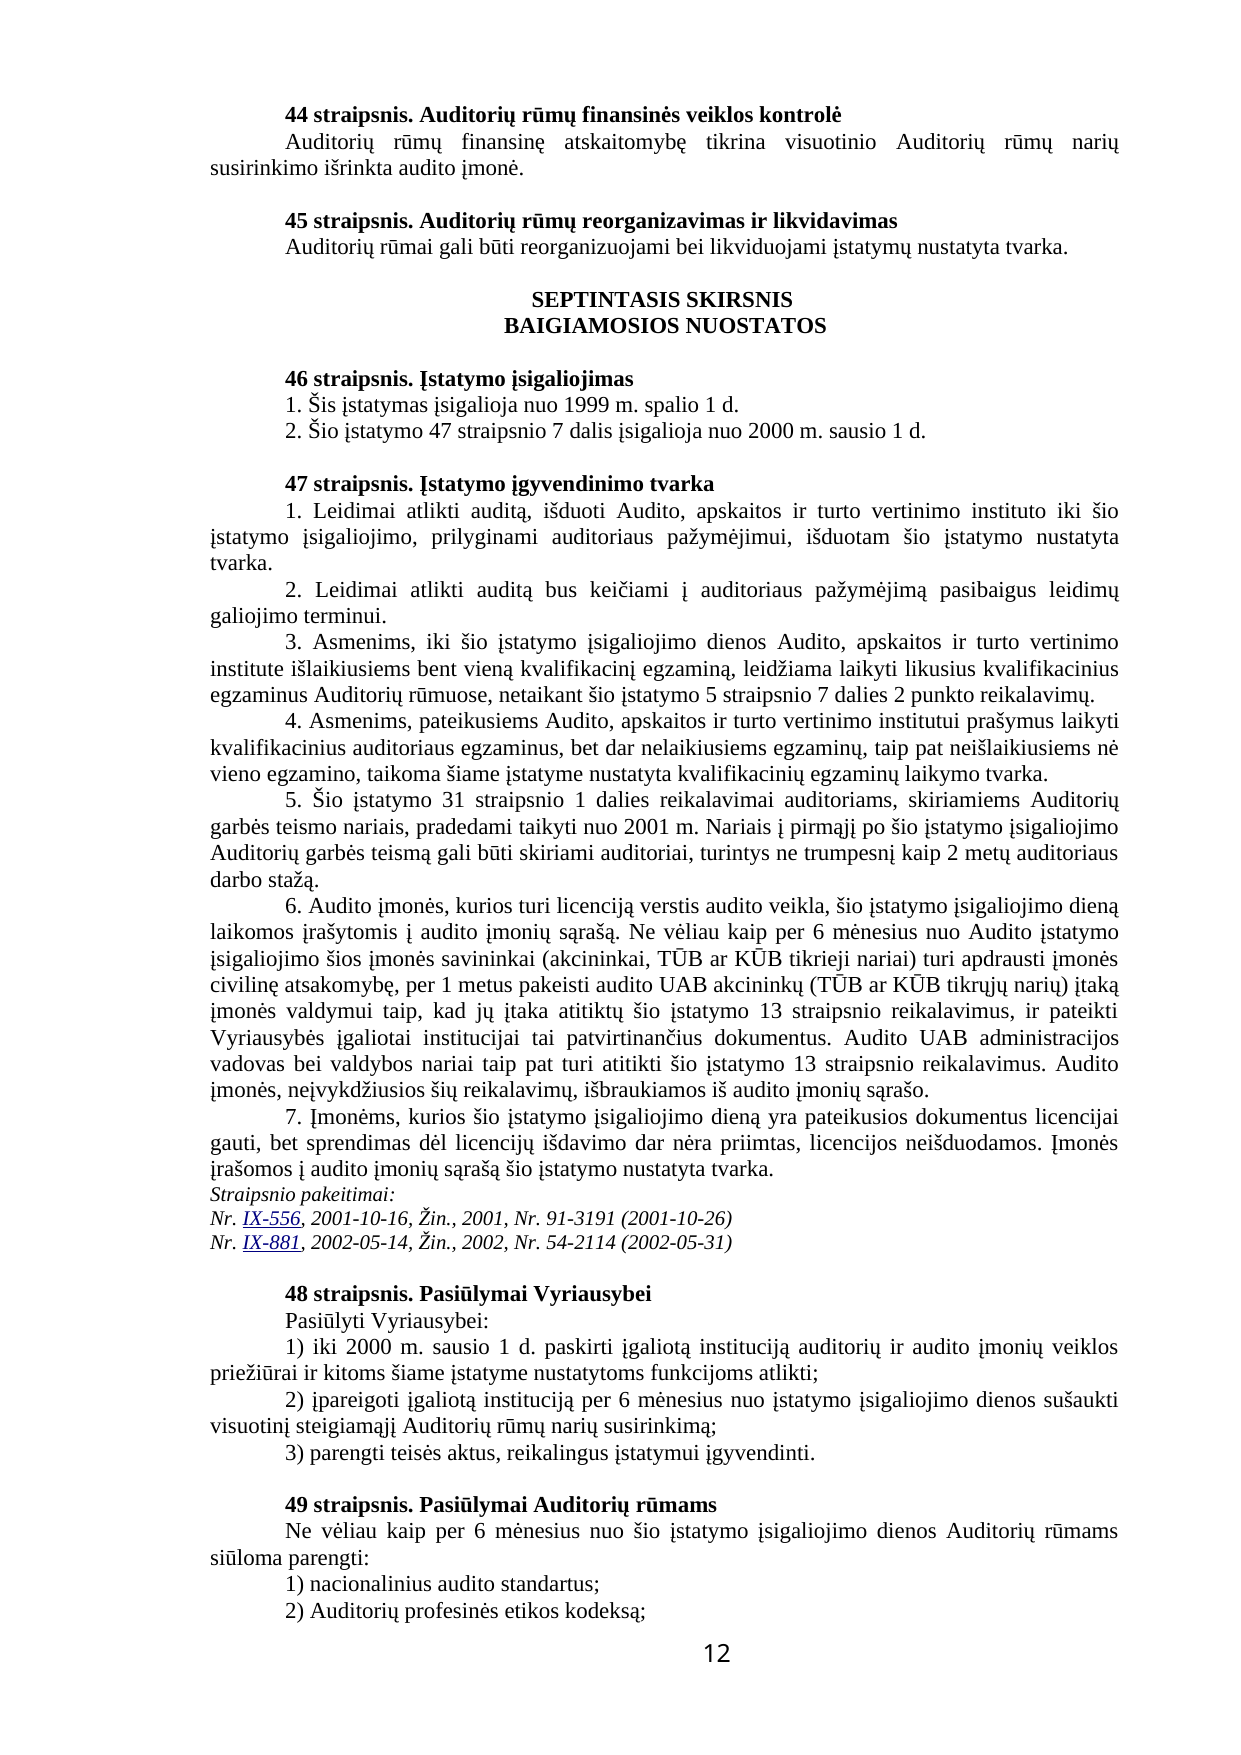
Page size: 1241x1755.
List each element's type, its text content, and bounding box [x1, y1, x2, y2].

text Auditorių rūmai gali būti reorganizuojami bei likviduojami įstatymų nustatyta tvarka. [210, 233, 1120, 259]
text Nr. IX-881, 2002-05-14, Žin., 2002, Nr. 54-2114 (2002-05-31) [210, 1230, 1120, 1254]
text Ne vėliau kaip per 6 mėnesius nuo šio įstatymo įsigaliojimo dienos Auditorių rūmams siūloma parengti: [210, 1518, 1120, 1570]
text 45 straipsnis. Auditorių rūmų reorganizavimas ir likvidavimas [210, 207, 1120, 233]
text 5. Šio įstatymo 31 straipsnio 1 dalies reikalavimai auditoriams, skiriamiems Auditorių garbės teismo nariais, pradedami taikyti nuo 2001 m. Nariais į pirmąjį po šio įstatymo įsigaliojimo Auditorių garbės teismą gali būti skiriami auditoriai, turintys ne trumpesnį kaip 2 metų auditoriaus darbo stažą. [210, 787, 1120, 892]
text 46 straipsnis. Įstatymo įsigaliojimas [210, 365, 1120, 391]
text BAIGIAMOSIOS NUOSTATOS [210, 312, 1120, 338]
text 44 straipsnis. Auditorių rūmų finansinės veiklos kontrolė [210, 101, 1120, 128]
text 49 straipsnis. Pasiūlymai Auditorių rūmams [210, 1491, 1120, 1518]
text SEPTINTASIS SKIRSNIS [210, 286, 1120, 312]
text 7. Įmonėms, kurios šio įstatymo įsigaliojimo dieną yra pateikusios dokumentus licencijai gauti, bet sprendimas dėl licencijų išdavimo dar nėra priimtas, licencijos neišduodamos. Įmonės įrašomos į audito įmonių sąrašą šio įstatymo nustatyta tvarka. [210, 1103, 1120, 1182]
text 48 straipsnis. Pasiūlymai Vyriausybei [210, 1280, 1120, 1307]
text Nr. IX-556, 2001-10-16, Žin., 2001, Nr. 91-3191 (2001-10-26) [210, 1206, 1120, 1230]
text 2. Šio įstatymo 47 straipsnio 7 dalis įsigalioja nuo 2000 m. sausio 1 d. [210, 418, 1120, 444]
text 6. Audito įmonės, kurios turi licenciją verstis audito veikla, šio įstatymo įsigaliojimo dieną laikomos įrašytomis į audito įmonių sąrašą. Ne vėliau kaip per 6 mėnesius nuo Audito įstatymo įsigaliojimo šios įmonės savininkai (akcininkai, TŪB ar KŪB tikrieji nariai) turi apdrausti įmonės civilinę atsakomybę, per 1 metus pakeisti audito UAB akcininkų (TŪB ar KŪB tikrųjų narių) įtaką įmonės valdymui taip, kad jų įtaka atitiktų šio įstatymo 13 straipsnio reikalavimus, ir pateikti Vyriausybės įgaliotai institucijai tai patvirtinančius dokumentus. Audito UAB administracijos vadovas bei valdybos nariai taip pat turi atitikti šio įstatymo 13 straipsnio reikalavimus. Audito įmonės, neįvykdžiusios šių reikalavimų, išbraukiamos iš audito įmonių sąrašo. [210, 892, 1120, 1103]
text Straipsnio pakeitimai: [210, 1182, 1120, 1206]
text 1. Šis įstatymas įsigalioja nuo 1999 m. spalio 1 d. [210, 391, 1120, 418]
text 2) Auditorių profesinės etikos kodeksą; [210, 1597, 1120, 1623]
text 3. Asmenims, iki šio įstatymo įsigaliojimo dienos Audito, apskaitos ir turto vertinimo institute išlaikiusiems bent vieną kvalifikacinį egzaminą, leidžiama laikyti likusius kvalifikacinius egzaminus Auditorių rūmuose, netaikant šio įstatymo 5 straipsnio 7 dalies 2 punkto reikalavimų. [210, 628, 1120, 707]
text Auditorių rūmų finansinę atskaitomybę tikrina visuotinio Auditorių rūmų narių susirinkimo išrinkta audito įmonė. [210, 128, 1120, 180]
text 3) parengti teisės aktus, reikalingus įstatymui įgyvendinti. [210, 1438, 1120, 1465]
text 47 straipsnis. Įstatymo įgyvendinimo tvarka [210, 470, 1120, 497]
text Pasiūlyti Vyriausybei: [210, 1307, 1120, 1333]
text 1. Leidimai atlikti auditą, išduoti Audito, apskaitos ir turto vertinimo instituto iki šio įstatymo įsigaliojimo, prilyginami auditoriaus pažymėjimui, išduotam šio įstatymo nustatyta tvarka. [210, 497, 1120, 576]
text 2) įpareigoti įgaliotą instituciją per 6 mėnesius nuo įstatymo įsigaliojimo dienos sušaukti visuotinį steigiamąjį Auditorių rūmų narių susirinkimą; [210, 1386, 1120, 1438]
text 2. Leidimai atlikti auditą bus keičiami į auditoriaus pažymėjimą pasibaigus leidimų galiojimo terminui. [210, 576, 1120, 628]
text 1) iki 2000 m. sausio 1 d. paskirti įgaliotą instituciją auditorių ir audito įmonių veiklos priežiūrai ir kitoms šiame įstatyme nustatytoms funkcijoms atlikti; [210, 1333, 1120, 1386]
text 4. Asmenims, pateikusiems Audito, apskaitos ir turto vertinimo institutui prašymus laikyti kvalifikacinius auditoriaus egzaminus, bet dar nelaikiusiems egzaminų, taip pat neišlaikiusiems nė vieno egzamino, taikoma šiame įstatyme nustatyta kvalifikacinių egzaminų laikymo tvarka. [210, 707, 1120, 787]
text 1) nacionalinius audito standartus; [210, 1570, 1120, 1597]
